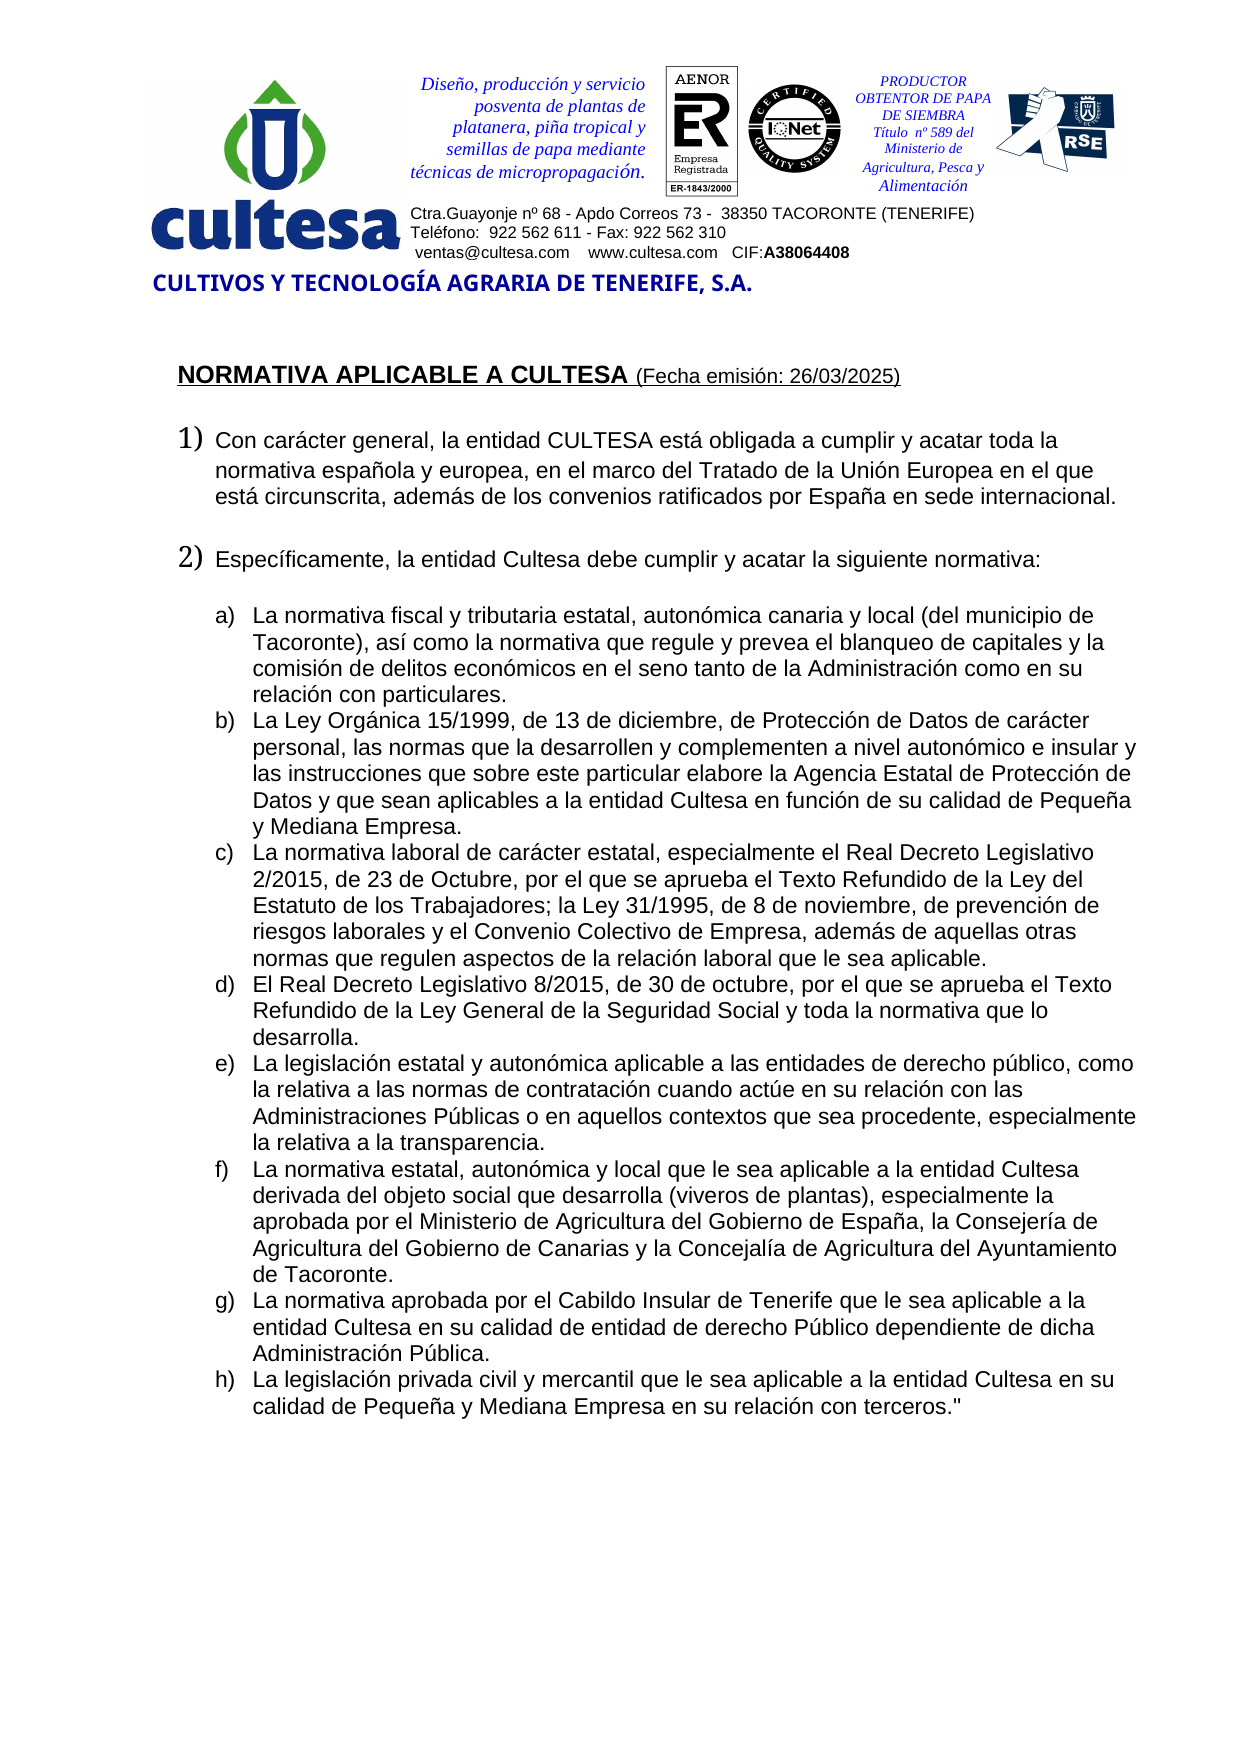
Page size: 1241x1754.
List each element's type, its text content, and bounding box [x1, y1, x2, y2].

list La normativa laboral de carácter estatal, especialmente el Real Decreto Legislativo 2/2015, de 23 de Octubre, por el que se aprueba el Texto Refundido de la Ley del Estatuto de los Trabajadores; la Ley 31/1995, de 8 de noviembre, de prevención de riesgos laborales y el Convenio Colectivo de Empresa, además de aquellas otras normas que regulen aspectos de la relación laboral que le sea aplicable. [215, 839, 1137, 971]
list Específicamente, la entidad Cultesa debe cumplir y acatar la siguiente normativa: [177, 536, 1137, 576]
list La legislación privada civil y mercantil que le sea aplicable a la entidad Cultesa en su calidad de Pequeña y Mediana Empresa en su relación con terceros." [215, 1366, 1137, 1419]
list La normativa aprobada por el Cabildo Insular de Tenerife que le sea aplicable a la entidad Cultesa en su calidad de entidad de derecho Público dependiente de dicha Administración Pública. [215, 1287, 1137, 1366]
list La normativa fiscal y tributaria estatal, autonómica canaria y local (del municipio de Tacoronte), así como la normativa que regule y prevea el blanqueo de capitales y la comisión de delitos económicos en el seno tanto de la Administración como en su relación con particulares. [215, 602, 1137, 707]
text NORMATIVA APLICABLE A CULTESA (Fecha emisión: 26/03/2025) [177, 360, 1137, 388]
list El Real Decreto Legislativo 8/2015, de 30 de octubre, por el que se aprueba el Texto Refundido de la Ley General de la Seguridad Social y toda la normativa que lo desarrolla. [215, 971, 1137, 1050]
list Con carácter general, la entidad CULTESA está obligada a cumplir y acatar toda la normativa española y europea, en el marco del Tratado de la Unión Europea en el que está circunscrita, además de los convenios ratificados por España en sede internacional. [177, 417, 1137, 510]
list La Ley Orgánica 15/1999, de 13 de diciembre, de Protección de Datos de carácter personal, las normas que la desarrollen y complementen a nivel autonómico e insular y las instrucciones que sobre este particular elabore la Agencia Estatal de Protección de Datos y que sean aplicables a la entidad Cultesa en función de su calidad de Pequeña y Mediana Empresa. [215, 707, 1137, 839]
list La normativa estatal, autonómica y local que le sea aplicable a la entidad Cultesa derivada del objeto social que desarrolla (viveros de plantas), especialmente la aprobada por el Ministerio de Agricultura del Gobierno de España, la Consejería de Agricultura del Gobierno de Canarias y la Concejalía de Agricultura del Ayuntamiento de Tacoronte. [215, 1156, 1137, 1287]
list La legislación estatal y autonómica aplicable a las entidades de derecho público, como la relativa a las normas de contratación cuando actúe en su relación con las Administraciones Públicas o en aquellos contextos que sea procedente, especialmente la relativa a la transparencia. [215, 1050, 1137, 1156]
